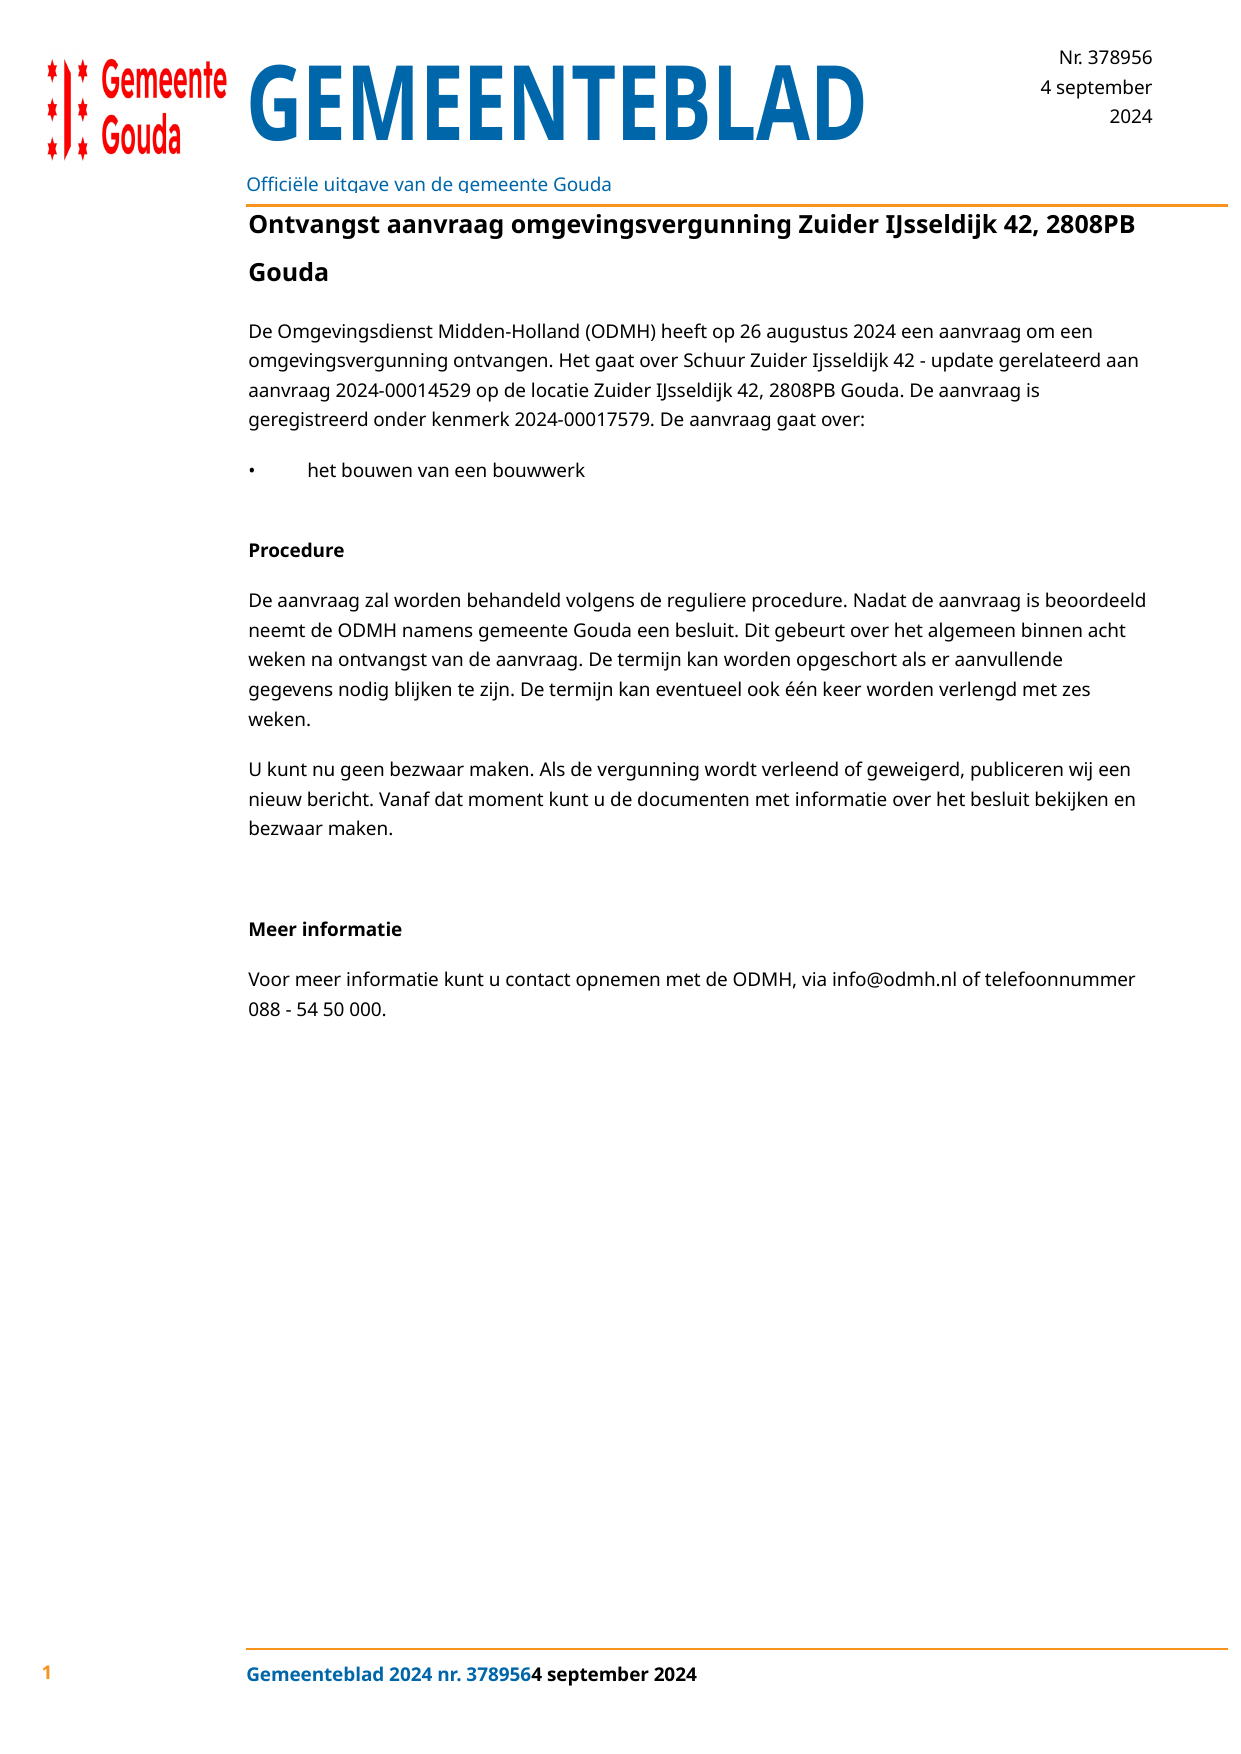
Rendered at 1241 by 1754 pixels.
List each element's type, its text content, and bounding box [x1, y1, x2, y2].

text Ontvangst aanvraag omgevingsvergunning Zuider IJsseldijk 42, 2808PB Gouda [248, 207, 1152, 288]
text Procedure [248, 537, 1152, 563]
text De aanvraag zal worden behandeld volgens de reguliere procedure. Nadat de aanvraag is beoordeeld neemt de ODMH namens gemeente Gouda een besluit. Dit gebeurt over het algemeen binnen acht weken na ontvangst van de aanvraag. De termijn kan worden opgeschort als er aanvullende gegevens nodig blijken te zijn. De termijn kan eventueel ook één keer worden verlengd met zes weken. [248, 587, 1152, 732]
text U kunt nu geen bezwaar maken. Als de vergunning wordt verleend of geweigerd, publiceren wij een nieuw bericht. Vanaf dat moment kunt u de documenten met informatie over het besluit bekijken en bezwaar maken. [248, 756, 1152, 841]
list het bouwen van een bouwwerk [248, 457, 1152, 483]
text Voor meer informatie kunt u contact opnemen met de ODMH, via info@odmh.nl of telefoonnummer 088 - 54 50 000. [248, 967, 1152, 1022]
text Meer informatie [248, 916, 1152, 942]
text De Omgevingsdienst Midden-Holland (ODMH) heeft op 26 augustus 2024 een aanvraag om een omgevingsvergunning ontvangen. Het gaat over Schuur Zuider Ijsseldijk 42 - update gerelateerd aan aanvraag 2024-00014529 op de locatie Zuider IJsseldijk 42, 2808PB Gouda. De aanvraag is geregistreerd onder kenmerk 2024-00017579. De aanvraag gaat over: [248, 318, 1152, 432]
picture [41, 47, 231, 172]
